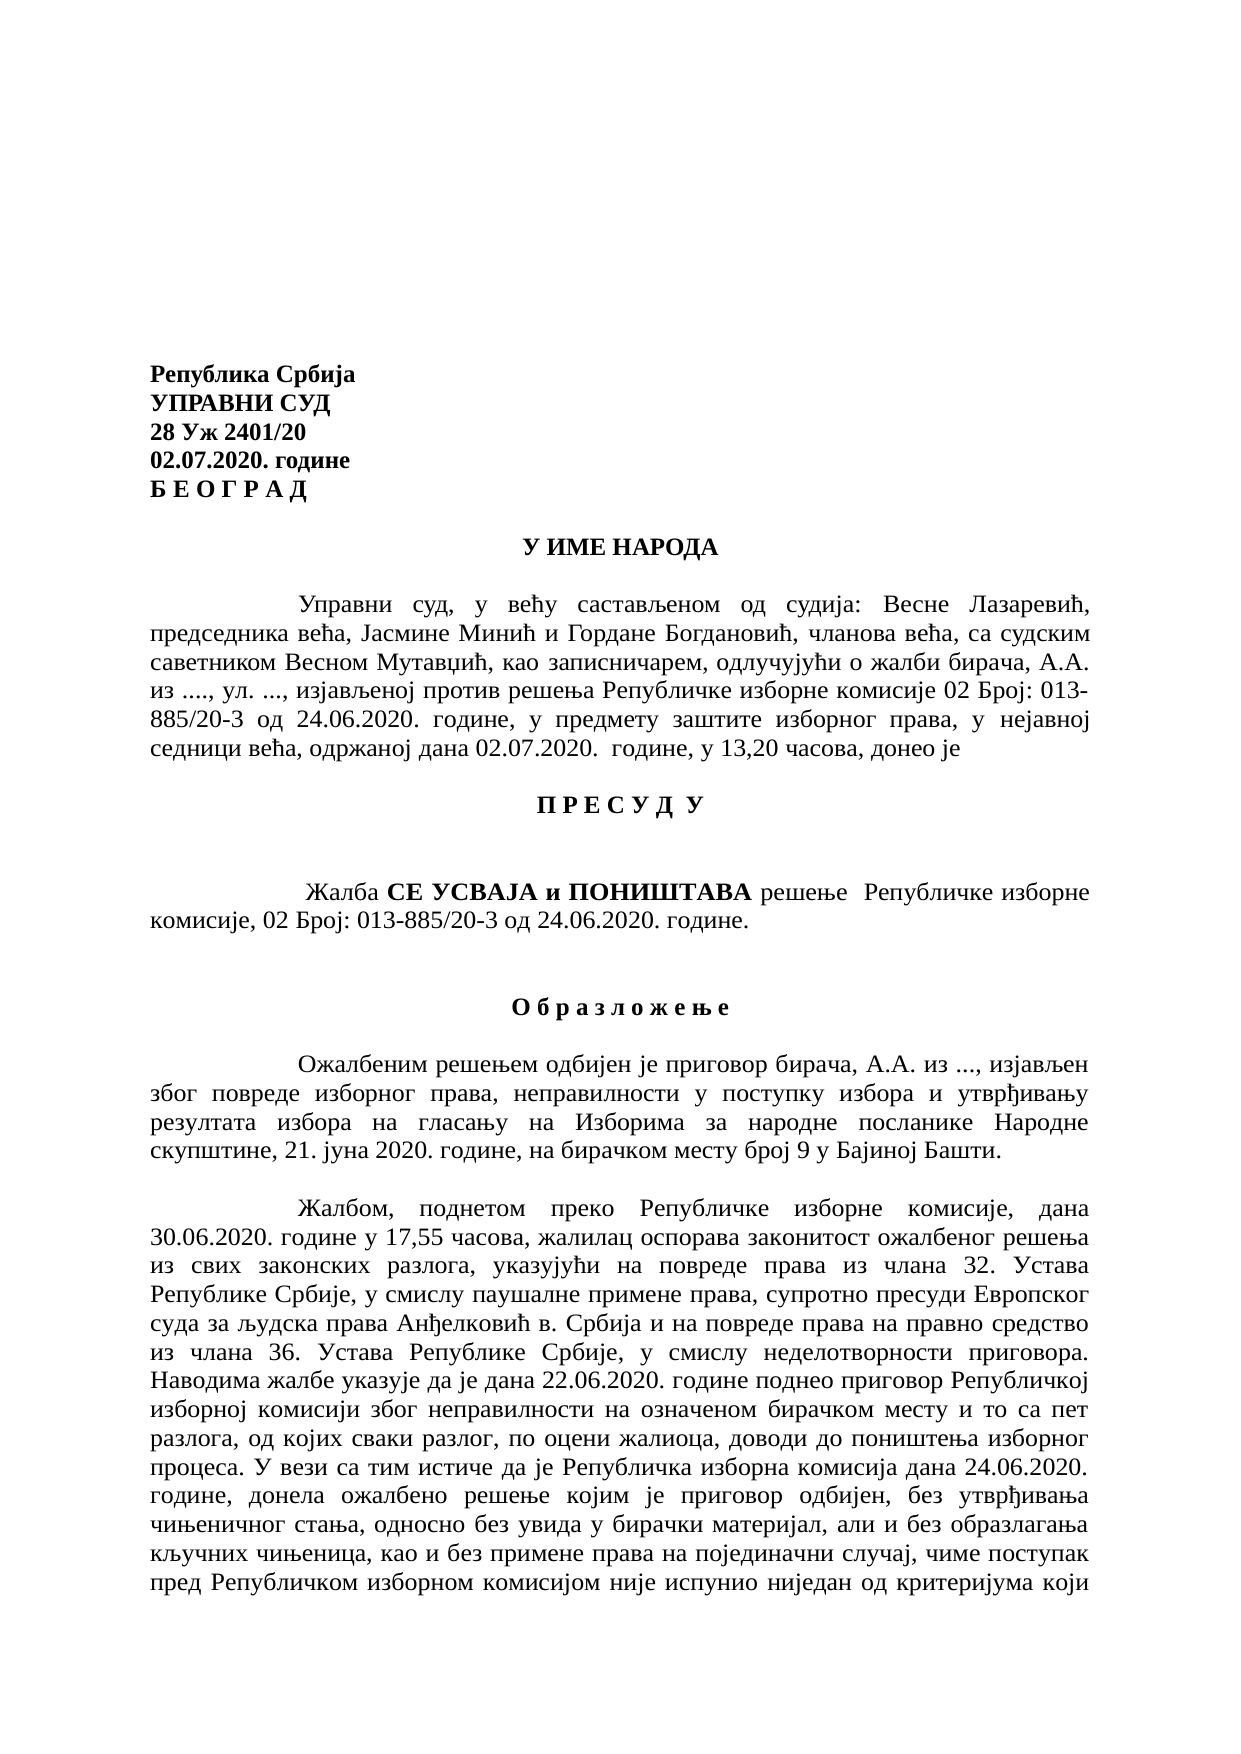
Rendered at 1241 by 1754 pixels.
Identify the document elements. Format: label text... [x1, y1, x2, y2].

text У ИМЕ НАРОДА [150, 532, 1090, 560]
text Ожалбеним решењем одбијен је приговор бирача, A.A. из ..., изјављен због повреде изборног права, неправилности у поступку избора и утврђивању резултата избора на гласању на Изборима за народне посланике Народне скупштине, 21. јуна 2020. године, на бирачком месту број 9 у Бајиној Башти. [150, 1049, 1090, 1164]
text О б р а з л о ж е њ е [150, 992, 1090, 1020]
text 28 Уж 2401/20 [150, 417, 1090, 445]
text Жалбом, поднетом преко Републичке изборне комисије, дана 30.06.2020. године у 17,55 часова, жалилац оспорава законитост ожалбеног решења из свих законских разлога, указујући на повреде права из члана 32. Устава Републике Србије, у смислу паушалне примене права, супротно пресуди Европског суда за људска права Анђелковић в. Србија и на повреде права на правно средство из члана 36. Устава Републике Србије, у смислу неделотворности приговора. Наводима жалбе указује да је дана 22.06.2020. године поднео приговор Републичкој изборној комисији због неправилности на означеном бирачком месту и то са пет разлога, од којих сваки разлог, по оцени жалиоца, доводи до поништења изборног процеса. У вези са тим истиче да је Републичка изборна комисија дана 24.06.2020. године, донела ожалбено решење којим је приговор одбијен, без утврђивања чињеничног стања, односно без увида у бирачки материјал, али и без образлагања кључних чињеница, као и без примене права на појединачни случај, чиме поступак пред Републичком изборном комисијом није испунио ниједан од критеријума који [150, 1193, 1090, 1595]
text Б Е О Г Р А Д [150, 474, 1090, 503]
text Управни суд, у већу састављеном од судија: Весне Лазаревић, председника већа, Јасмине Минић и Гордане Богдановић, чланова већа, са судским саветником Весном Мутавџић, као записничарем, одлучујући о жалби бирача, A.A. из ...., ул. ..., изјављеној против решења Републичке изборне комисије 02 Број: 013-885/20-3 од 24.06.2020. године, у предмету заштите изборног права, у нејавној седници већа, одржаној дана 02.07.2020. године, у 13,20 часова, донео је [150, 589, 1090, 762]
text УПРАВНИ СУД [150, 388, 1090, 417]
text Жалба СЕ УСВАЈА и ПОНИШТАВА решење Републичке изборне комисије, 02 Број: 013-885/20-3 од 24.06.2020. године. [150, 877, 1090, 934]
text 02.07.2020. године [150, 445, 1090, 474]
text Република Србија [150, 148, 1090, 388]
text П Р Е С У Д У [150, 790, 1090, 819]
